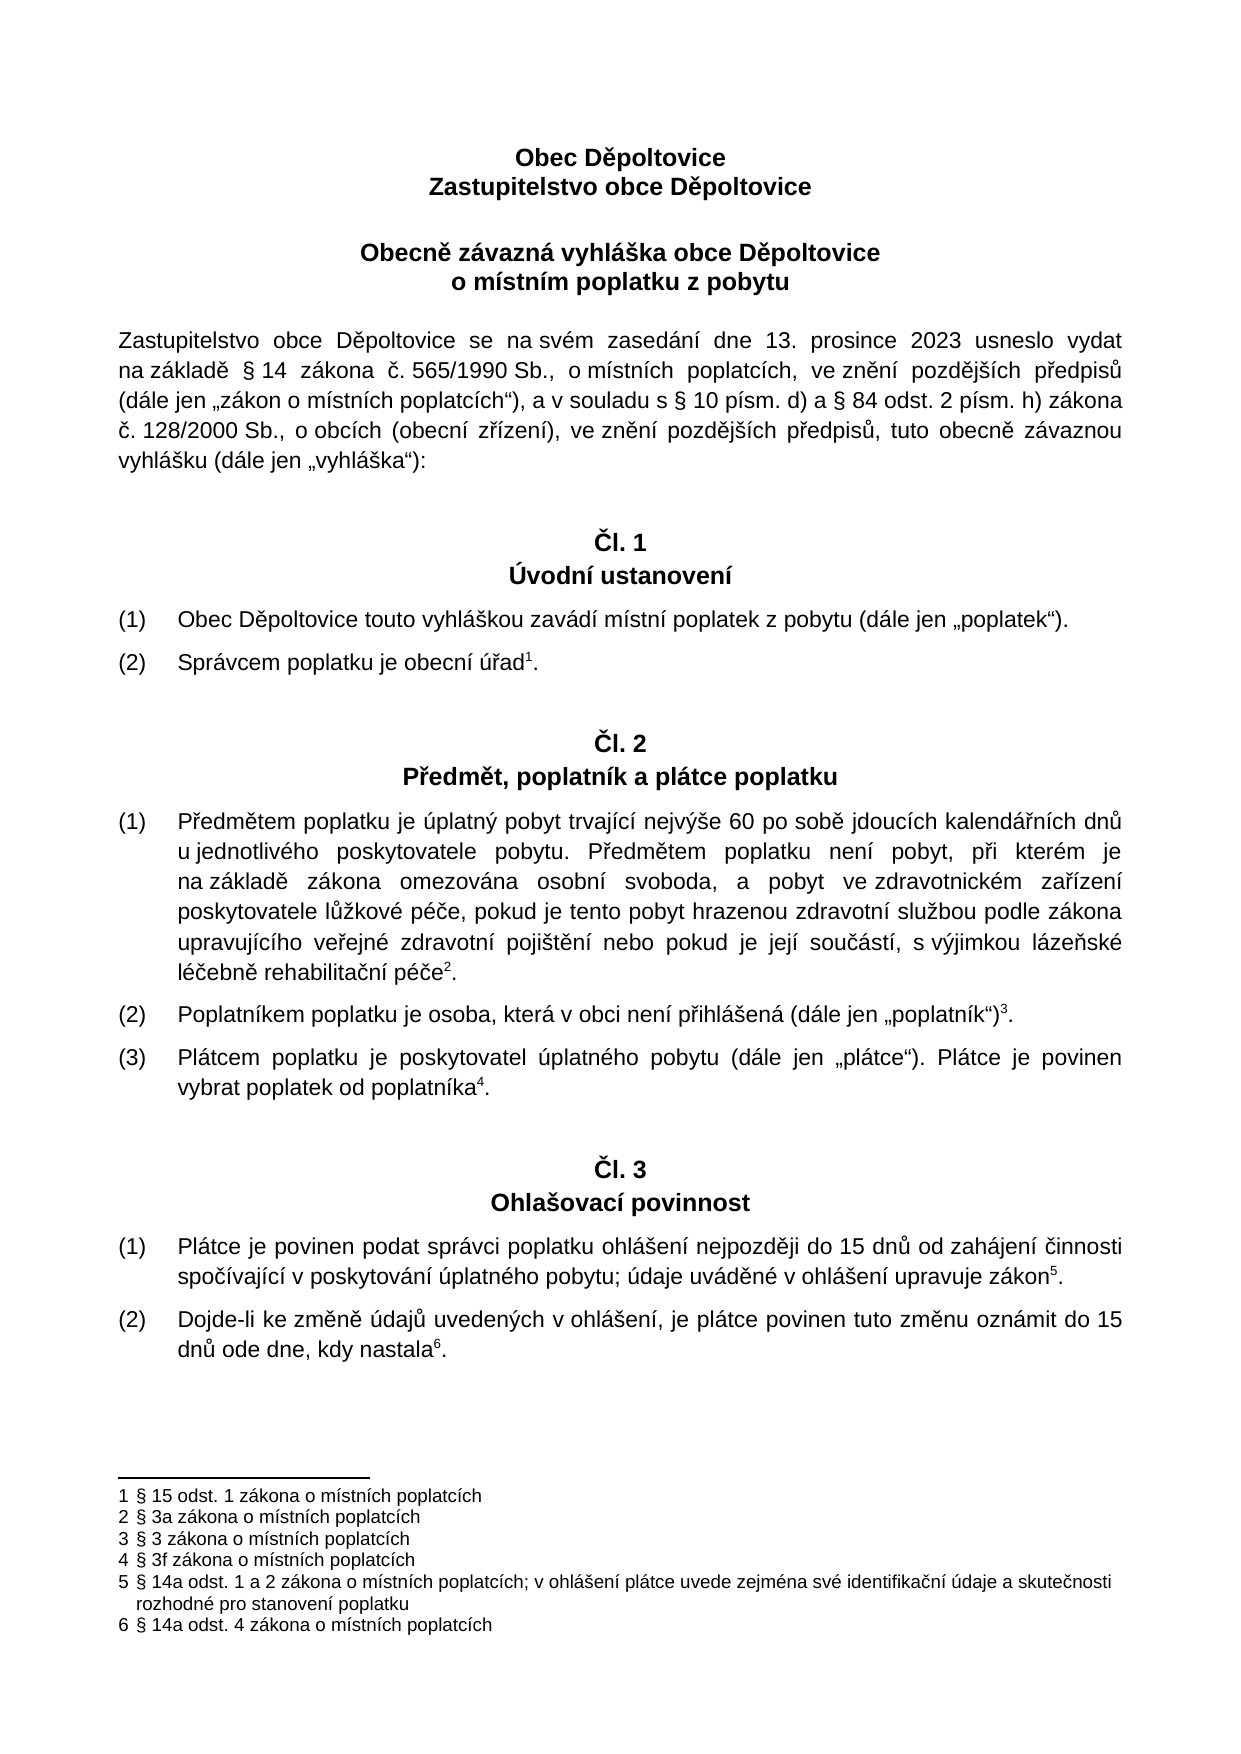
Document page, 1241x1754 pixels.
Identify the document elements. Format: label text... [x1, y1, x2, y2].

list Dojde-li ke změně údajů uvedených v ohlášení, je plátce povinen tuto změnu oznámit do 15 dnů ode dne, kdy nastala. [118, 1306, 1122, 1363]
subtitle Čl. 1 Úvodní ustanovení [118, 528, 1122, 589]
list § 15 odst. 1 zákona o místních poplatcích [118, 1484, 1122, 1506]
list § 3a zákona o místních poplatcích [118, 1506, 1122, 1528]
list § 14a odst. 1 a 2 zákona o místních poplatcích; v ohlášení plátce uvede zejména své identifikační údaje a skutečnosti rozhodné pro stanovení poplatku [118, 1571, 1122, 1614]
subtitle Čl. 2 Předmět, poplatník a plátce poplatku [118, 729, 1122, 791]
list Správcem poplatku je obecní úřad. [118, 649, 1122, 675]
list Obec Děpoltovice touto vyhláškou zavádí místní poplatek z pobytu (dále jen „poplatek“). [118, 606, 1122, 633]
list Poplatníkem poplatku je osoba, která v obci není přihlášená (dále jen „poplatník“). [118, 1001, 1122, 1028]
list Plátce je povinen podat správci poplatku ohlášení nejpozději do 15 dnů od zahájení činnosti spočívající v poskytování úplatného pobytu; údaje uváděné v ohlášení upravuje zákon. [118, 1233, 1122, 1290]
list § 3 zákona o místních poplatcích [118, 1528, 1122, 1549]
list § 3f zákona o místních poplatcích [118, 1549, 1122, 1571]
list Předmětem poplatku je úplatný pobyt trvající nejvýše 60 po sobě jdoucích kalendářních dnů u jednotlivého poskytovatele pobytu. Předmětem poplatku není pobyt, při kterém je na základě zákona omezována osobní svoboda, a pobyt ve zdravotnickém zařízení poskytovatele lůžkové péče, pokud je tento pobyt hrazenou zdravotní službou podle zákona upravujícího veřejné zdravotní pojištění nebo pokud je její součástí, s výjimkou lázeňské léčebně rehabilitační péče. [118, 808, 1122, 985]
list Plátcem poplatku je poskytovatel úplatného pobytu (dále jen „plátce“). Plátce je povinen vybrat poplatek od poplatníka. [118, 1044, 1122, 1101]
subtitle Obecně závazná vyhláška obce Děpoltovice o místním poplatku z pobytu [118, 238, 1122, 295]
list § 14a odst. 4 zákona o místních poplatcích [118, 1614, 1122, 1635]
subtitle Čl. 3 Ohlašovací povinnost [118, 1154, 1122, 1216]
title Obec Děpoltovice Zastupitelstvo obce Děpoltovice [118, 143, 1122, 201]
text Zastupitelstvo obce Děpoltovice se na svém zasedání dne 13. prosince 2023 usneslo vydat na základě § 14 zákona č. 565/1990 Sb., o místních poplatcích, ve znění pozdějších předpisů (dále jen „zákon o místních poplatcích“), a v souladu s § 10 písm. d) a § 84 odst. 2 písm. h) zákona č. 128/2000 Sb., o obcích (obecní zřízení), ve znění pozdějších předpisů, tuto obecně závaznou vyhlášku (dále jen „vyhláška“): [118, 327, 1122, 474]
